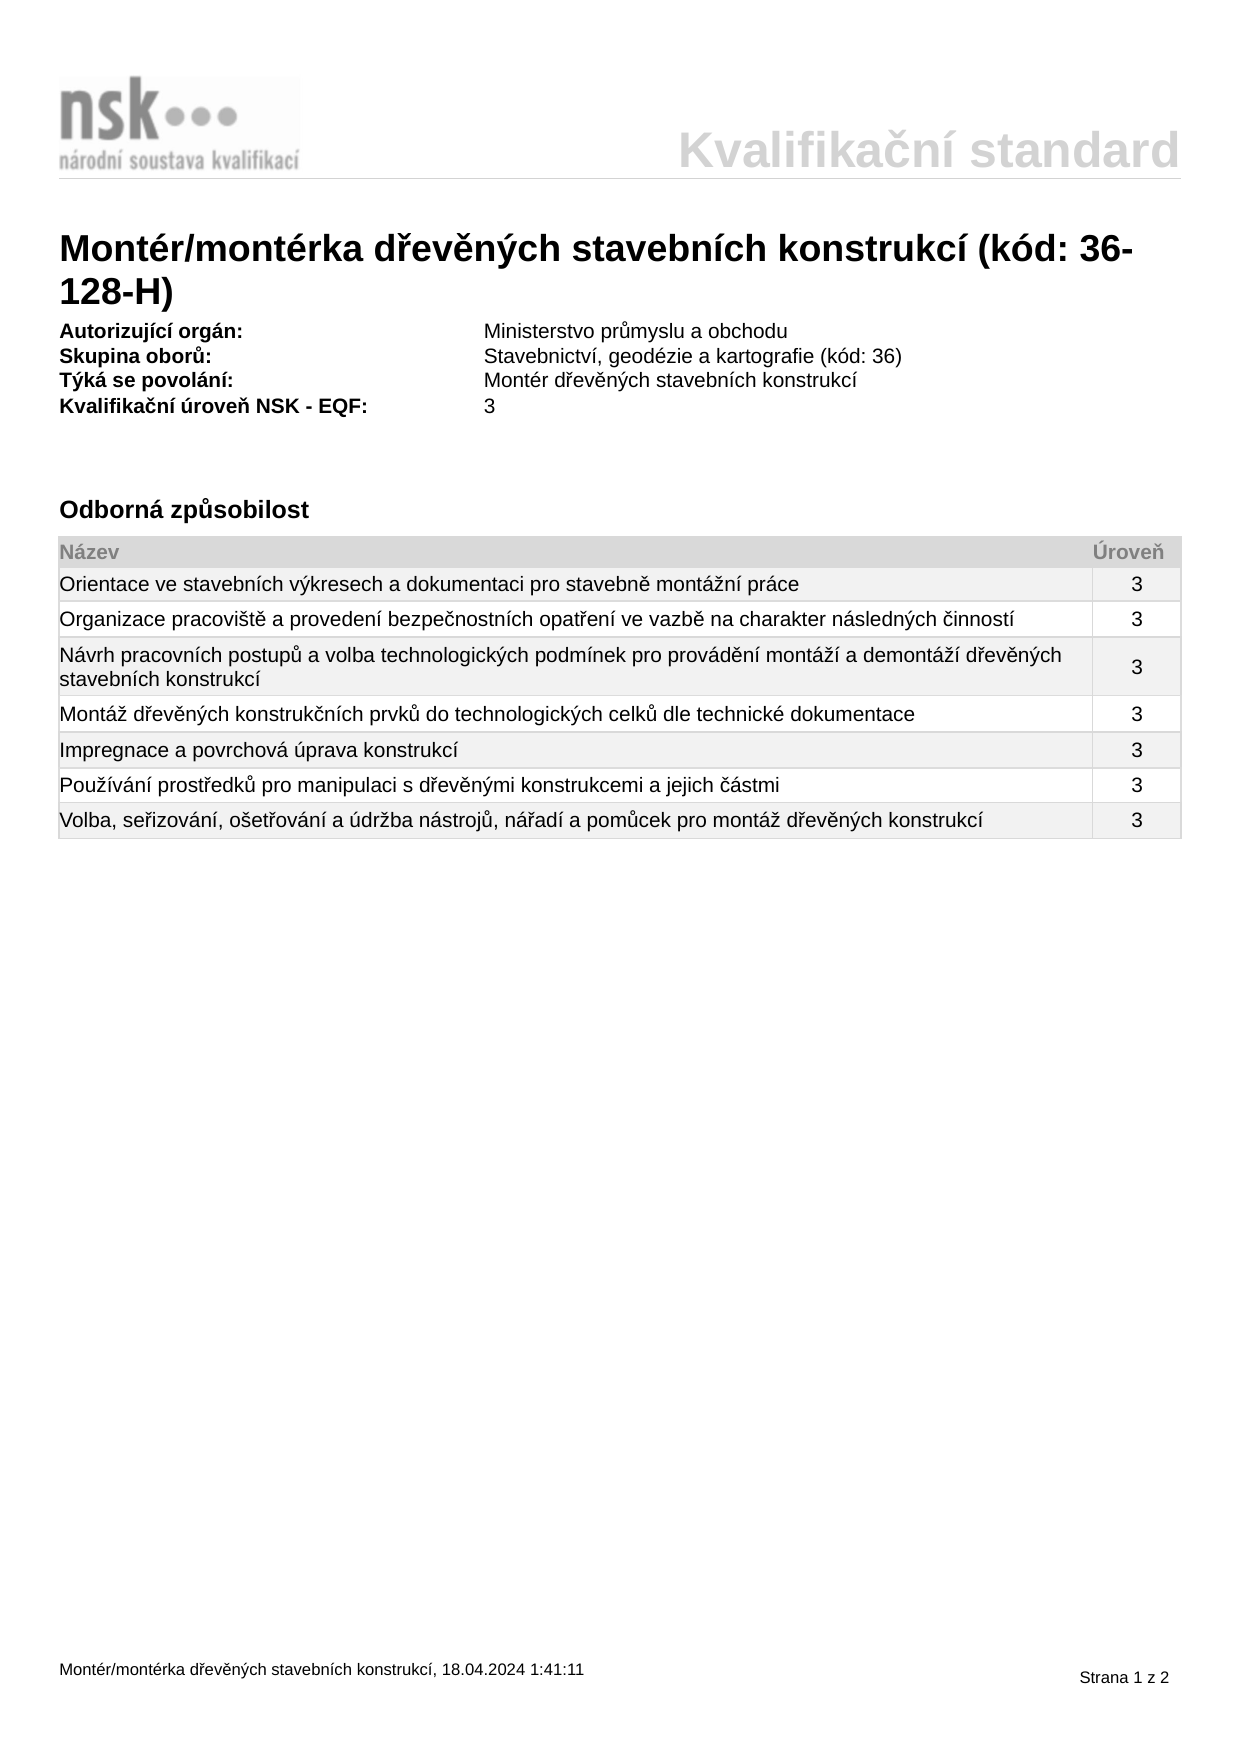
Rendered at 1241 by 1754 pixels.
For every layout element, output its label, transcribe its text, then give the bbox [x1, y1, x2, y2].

table_cell [59, 1138, 483, 1399]
table_cell [1169, 1138, 1181, 1399]
table_cell 3 [1093, 696, 1180, 731]
table_cell [862, 418, 1093, 489]
table_cell Název [60, 538, 1092, 566]
table_cell [626, 313, 862, 319]
table_cell [620, 1399, 626, 1660]
table_cell Montáž dřevěných konstrukčních prvků do technologických celků dle technické dokumentace [60, 696, 1092, 731]
table_cell Volba, seřizování, ošetřování a údržba nástrojů, nářadí a pomůcek pro montáž dřevěných konstrukcí [60, 803, 1092, 838]
table_cell Ministerstvo průmyslu a obchodu [484, 319, 1181, 344]
table_cell [862, 839, 1093, 1138]
table_cell [59, 196, 483, 224]
table_header [621, 59, 626, 172]
table_cell [59, 1399, 483, 1660]
table_cell [59, 179, 1181, 196]
table_cell Impregnace a povrchová úprava konstrukcí [60, 733, 1092, 767]
table_cell [1093, 839, 1169, 1138]
table_cell 3 [1093, 638, 1180, 695]
table_cell Orientace ve stavebních výkresech a dokumentaci pro stavebně montážní práce [60, 568, 1092, 600]
table_cell Montér/montérka dřevěných stavebních konstrukcí, 18.04.2024 1:41:11 [59, 1660, 862, 1696]
table_cell Odborná způsobilost [59, 490, 1181, 524]
picture [58, 59, 621, 172]
table_header Kvalifikační standard [626, 59, 1181, 178]
table_cell [1169, 524, 1181, 536]
table_cell [862, 313, 1093, 319]
table_cell [484, 1399, 620, 1660]
table_cell Týká se povolání: [59, 368, 483, 392]
table_cell [620, 196, 626, 224]
table_cell [1169, 1660, 1181, 1696]
table_cell [1093, 313, 1169, 319]
table_cell [59, 418, 483, 489]
table_cell 3 [1093, 769, 1180, 802]
table_cell [59, 839, 483, 1138]
table_cell Montér/montérka dřevěných stavebních konstrukcí (kód: 36-128-H) [59, 224, 1181, 313]
table_cell Kvalifikační úroveň NSK - EQF: [59, 394, 483, 417]
table_cell Organizace pracoviště a provedení bezpečnostních opatření ve vazbě na charakter následných činností [60, 602, 1092, 636]
table_cell [1093, 1138, 1169, 1399]
table_cell [484, 196, 620, 224]
table_cell [1169, 418, 1181, 489]
table_cell [59, 172, 483, 178]
table_cell [484, 313, 620, 319]
table_cell [1093, 1399, 1169, 1660]
table_cell [626, 196, 862, 224]
table_cell Stavebnictví, geodézie a kartografie (kód: 36) [484, 344, 1181, 368]
table_cell [59, 313, 483, 319]
table_cell [484, 1138, 620, 1399]
table_cell 3 [1093, 602, 1180, 636]
table_cell 3 [484, 394, 1181, 417]
table_cell [1169, 839, 1181, 1138]
table_cell [626, 418, 862, 489]
table_cell [862, 524, 1093, 536]
table_cell [862, 1138, 1093, 1399]
table_cell 3 [1093, 568, 1180, 600]
table_cell [620, 524, 626, 536]
table_cell [1169, 1399, 1181, 1660]
table_cell [484, 418, 620, 489]
table_cell 3 [1093, 733, 1180, 767]
table_cell [620, 418, 626, 489]
table_cell [1169, 196, 1181, 224]
table_cell [862, 196, 1093, 224]
table_cell 3 [1093, 803, 1180, 838]
table_cell [620, 1138, 626, 1399]
table_cell Úroveň [1093, 538, 1180, 566]
table_cell [626, 839, 862, 1138]
table_cell Používání prostředků pro manipulaci s dřevěnými konstrukcemi a jejich částmi [60, 769, 1092, 802]
table_cell [59, 524, 483, 536]
table_cell Montér dřevěných stavebních konstrukcí [484, 368, 1181, 393]
table_cell [1093, 524, 1169, 536]
table_cell [1093, 196, 1169, 224]
table_cell [484, 839, 620, 1138]
table_cell Skupina oborů: [59, 344, 483, 368]
table_cell [626, 1138, 862, 1399]
table_cell [484, 524, 620, 536]
table_cell [626, 1399, 862, 1660]
table_cell [626, 524, 862, 536]
table_cell Návrh pracovních postupů a volba technologických podmínek pro provádění montáží a demontáží dřevěných stavebních konstrukcí [60, 638, 1092, 695]
table_cell Autorizující orgán: [59, 319, 483, 343]
table_cell Strana 1 z 2 [862, 1660, 1169, 1696]
table_cell [1093, 418, 1169, 489]
table_cell [484, 172, 620, 178]
table_cell [862, 1399, 1093, 1660]
table_cell [620, 839, 626, 1138]
table_cell [1169, 313, 1181, 319]
